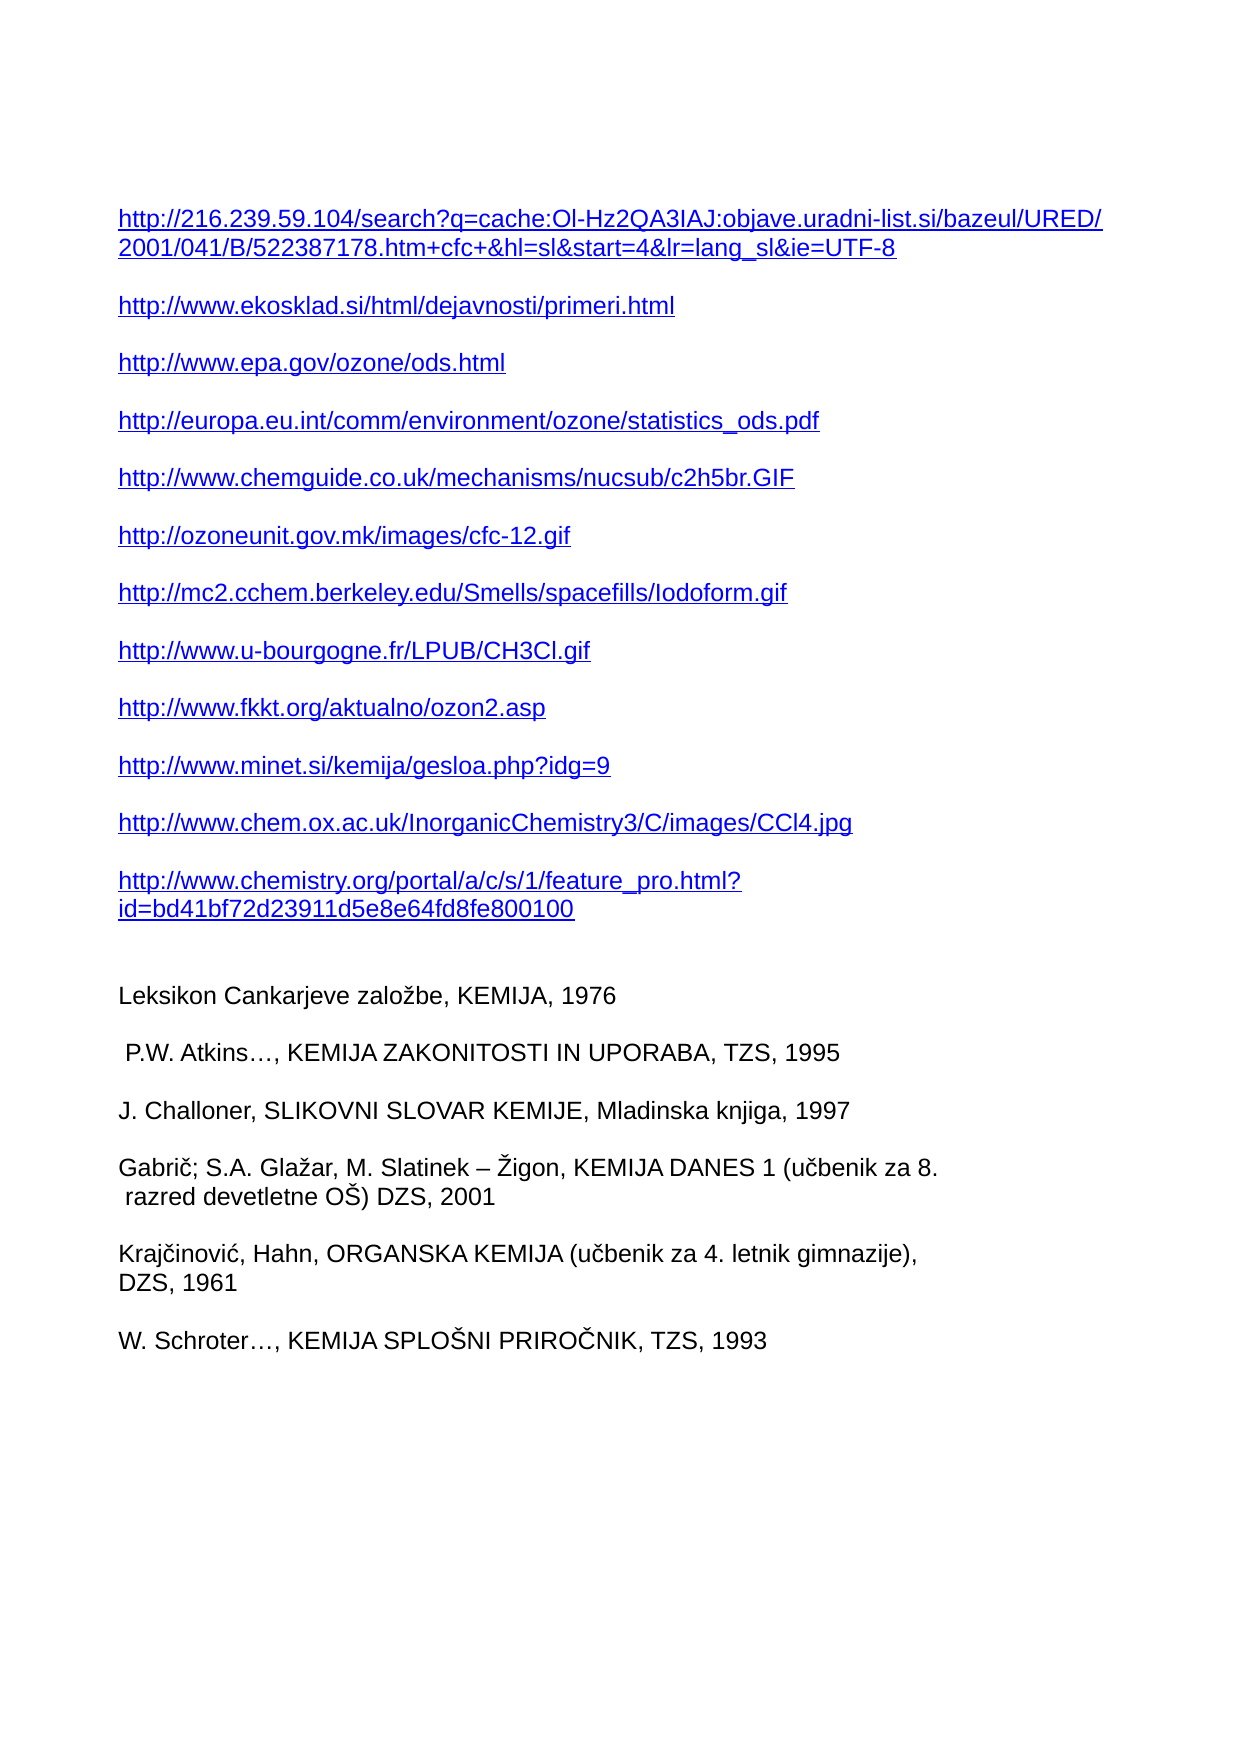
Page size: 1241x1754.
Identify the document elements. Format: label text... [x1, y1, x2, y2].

text razred devetletne OŠ) DZS, 2001 [118, 1182, 1122, 1211]
text P.W. Atkins…, KEMIJA ZAKONITOSTI IN UPORABA, TZS, 1995 [118, 1038, 1122, 1067]
text http://www.minet.si/kemija/gesloa.php?idg=9 [118, 751, 1122, 779]
text http://www.chemistry.org/portal/a/c/s/1/feature_pro.html?id=bd41bf72d23911d5e8e64fd8fe800100 [118, 866, 1122, 923]
text http://ozoneunit.gov.mk/images/cfc-12.gif [118, 521, 1122, 549]
text Leksikon Cankarjeve založbe, KEMIJA, 1976 [118, 981, 1122, 1009]
text http://europa.eu.int/comm/environment/ozone/statistics_ods.pdf [118, 406, 1122, 434]
text http://216.239.59.104/search?q=cache:Ol-Hz2QA3IAJ:objave.uradni-list.si/bazeul/URED/2001/041/B/522387178.htm+cfc+&hl=sl&start=4&lr=lang_sl&ie=UTF-8 [118, 204, 1122, 262]
text http://www.fkkt.org/aktualno/ozon2.asp [118, 693, 1122, 722]
text Gabrič; S.A. Glažar, M. Slatinek – Žigon, KEMIJA DANES 1 (učbenik za 8. [118, 1153, 1122, 1182]
text http://www.epa.gov/ozone/ods.html [118, 348, 1122, 377]
text W. Schroter…, KEMIJA SPLOŠNI PRIROČNIK, TZS, 1993 [118, 1326, 1122, 1354]
text http://mc2.cchem.berkeley.edu/Smells/spacefills/Iodoform.gif [118, 578, 1122, 607]
text http://www.ekosklad.si/html/dejavnosti/primeri.html [118, 291, 1122, 319]
text http://www.chem.ox.ac.uk/InorganicChemistry3/C/images/CCl4.jpg [118, 808, 1122, 837]
text Krajčinović, Hahn, ORGANSKA KEMIJA (učbenik za 4. letnik gimnazije), DZS, 1961 [118, 1239, 1122, 1297]
text http://www.chemguide.co.uk/mechanisms/nucsub/c2h5br.GIF [118, 463, 1122, 492]
text http://www.u-bourgogne.fr/LPUB/CH3Cl.gif [118, 636, 1122, 664]
text J. Challoner, SLIKOVNI SLOVAR KEMIJE, Mladinska knjiga, 1997 [118, 1096, 1122, 1124]
